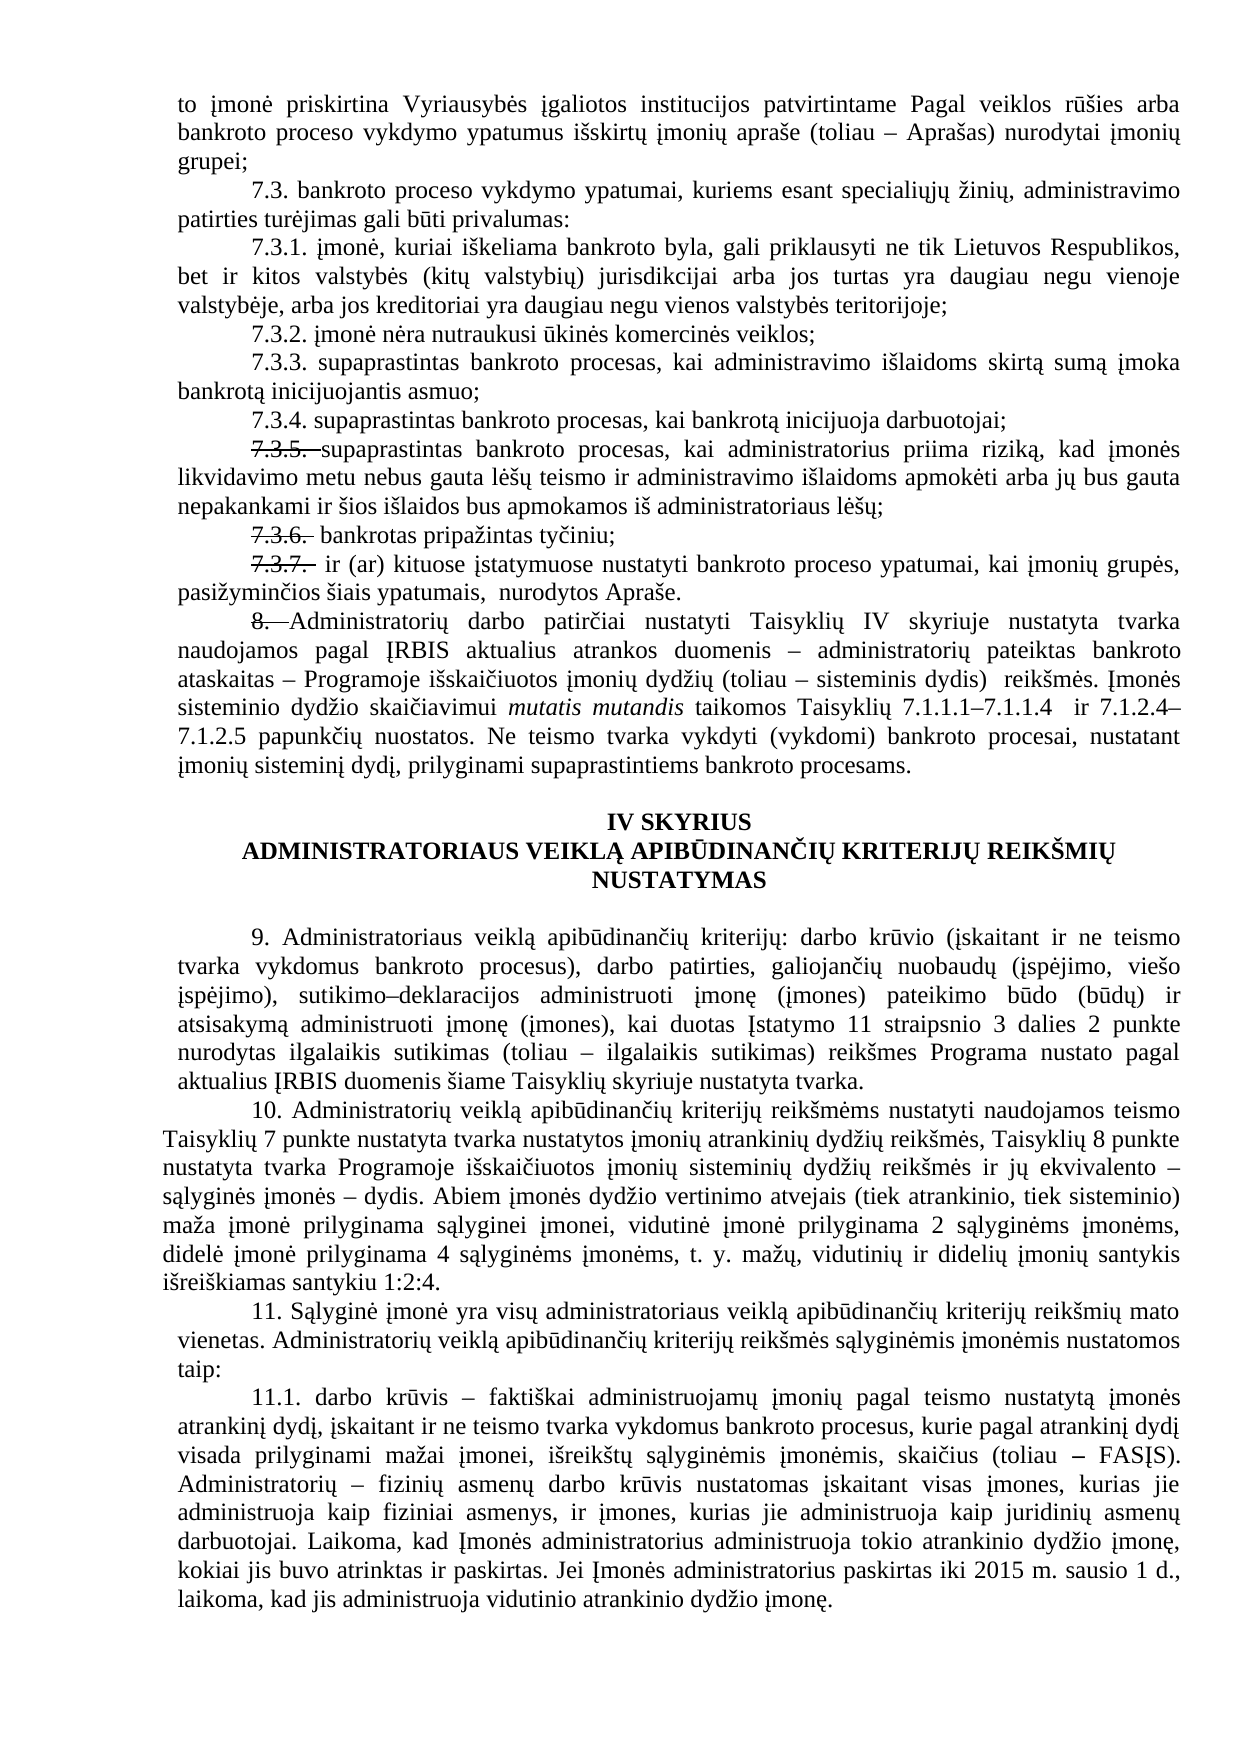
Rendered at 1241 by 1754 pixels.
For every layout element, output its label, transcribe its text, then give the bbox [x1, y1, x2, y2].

text to įmonė priskirtina Vyriausybės įgaliotos institucijos patvirtintame Pagal veiklos rūšies arba bankroto proceso vykdymo ypatumus išskirtų įmonių apraše (toliau – Aprašas) nurodytai įmonių grupei; [177, 89, 1181, 175]
text 7.3.4. supaprastintas bankroto procesas, kai bankrotą inicijuoja darbuotojai; [177, 405, 1181, 434]
text 10. Administratorių veiklą apibūdinančių kriterijų reikšmėms nustatyti naudojamos teismo Taisyklių 7 punkte nustatyta tvarka nustatytos įmonių atrankinių dydžių reikšmės, Taisyklių 8 punkte nustatyta tvarka Programoje išskaičiuotos įmonių sisteminių dydžių reikšmės ir jų ekvivalento – sąlyginės įmonės – dydis. Abiem įmonės dydžio vertinimo atvejais (tiek atrankinio, tiek sisteminio) maža įmonė prilyginama sąlyginei įmonei, vidutinė įmonė prilyginama 2 sąlyginėms įmonėms, didelė įmonė prilyginama 4 sąlyginėms įmonėms, t. y. mažų, vidutinių ir didelių įmonių santykis išreiškiamas santykiu 1:2:4. [162, 1095, 1181, 1296]
text 7.3. bankroto proceso vykdymo ypatumai, kuriems esant specialiųjų žinių, administravimo patirties turėjimas gali būti privalumas: [177, 175, 1181, 232]
text IV SKYRIUS [177, 807, 1181, 836]
text 7.3.2. įmonė nėra nutraukusi ūkinės komercinės veiklos; [177, 319, 1181, 347]
text 11.1. darbo krūvis – faktiškai administruojamų įmonių pagal teismo nustatytą įmonės atrankinį dydį, įskaitant ir ne teismo tvarka vykdomus bankroto procesus, kurie pagal atrankinį dydį visada prilyginami mažai įmonei, išreikštų sąlyginėmis įmonėmis, skaičius (toliau – FASĮS). Administratorių – fizinių asmenų darbo krūvis nustatomas įskaitant visas įmones, kurias jie administruoja kaip fiziniai asmenys, ir įmones, kurias jie administruoja kaip juridinių asmenų darbuotojai. Laikoma, kad Įmonės administratorius administruoja tokio atrankinio dydžio įmonę, kokiai jis buvo atrinktas ir paskirtas. Jei Įmonės administratorius paskirtas iki 2015 m. sausio 1 d., laikoma, kad jis administruoja vidutinio atrankinio dydžio įmonę. [177, 1382, 1181, 1612]
text 7.3.6. bankrotas pripažintas tyčiniu; [177, 520, 1181, 549]
text 11. Sąlyginė įmonė yra visų administratoriaus veiklą apibūdinančių kriterijų reikšmių mato vienetas. Administratorių veiklą apibūdinančių kriterijų reikšmės sąlyginėmis įmonėmis nustatomos taip: [177, 1296, 1181, 1382]
text 7.3.7. ir (ar) kituose įstatymuose nustatyti bankroto proceso ypatumai, kai įmonių grupės, pasižyminčios šiais ypatumais, nurodytos Apraše. [177, 549, 1181, 606]
text 8. Administratorių darbo patirčiai nustatyti Taisyklių IV skyriuje nustatyta tvarka naudojamos pagal ĮRBIS aktualius atrankos duomenis – administratorių pateiktas bankroto ataskaitas – Programoje išskaičiuotos įmonių dydžių (toliau – sisteminis dydis) reikšmės. Įmonės sisteminio dydžio skaičiavimui mutatis mutandis taikomos Taisyklių 7.1.1.1–7.1.1.4 ir 7.1.2.4–7.1.2.5 papunkčių nuostatos. Ne teismo tvarka vykdyti (vykdomi) bankroto procesai, nustatant įmonių sisteminį dydį, prilyginami supaprastintiems bankroto procesams. [177, 606, 1181, 779]
text 7.3.1. įmonė, kuriai iškeliama bankroto byla, gali priklausyti ne tik Lietuvos Respublikos, bet ir kitos valstybės (kitų valstybių) jurisdikcijai arba jos turtas yra daugiau negu vienoje valstybėje, arba jos kreditoriai yra daugiau negu vienos valstybės teritorijoje; [177, 232, 1181, 319]
text 7.3.5. supaprastintas bankroto procesas, kai administratorius priima riziką, kad įmonės likvidavimo metu nebus gauta lėšų teismo ir administravimo išlaidoms apmokėti arba jų bus gauta nepakankami ir šios išlaidos bus apmokamos iš administratoriaus lėšų; [177, 434, 1181, 520]
text ADMINISTRATORIAUS VEIKLĄ APIBŪDINANČIŲ KRITERIJŲ REIKŠMIŲ NUSTATYMAS [177, 836, 1181, 894]
text 9. Administratoriaus veiklą apibūdinančių kriterijų: darbo krūvio (įskaitant ir ne teismo tvarka vykdomus bankroto procesus), darbo patirties, galiojančių nuobaudų (įspėjimo, viešo įspėjimo), sutikimo–deklaracijos administruoti įmonę (įmones) pateikimo būdo (būdų) ir atsisakymą administruoti įmonę (įmones), kai duotas Įstatymo 11 straipsnio 3 dalies 2 punkte nurodytas ilgalaikis sutikimas (toliau – ilgalaikis sutikimas) reikšmes Programa nustato pagal aktualius ĮRBIS duomenis šiame Taisyklių skyriuje nustatyta tvarka. [177, 922, 1181, 1095]
text 7.3.3. supaprastintas bankroto procesas, kai administravimo išlaidoms skirtą sumą įmoka bankrotą inicijuojantis asmuo; [177, 347, 1181, 405]
